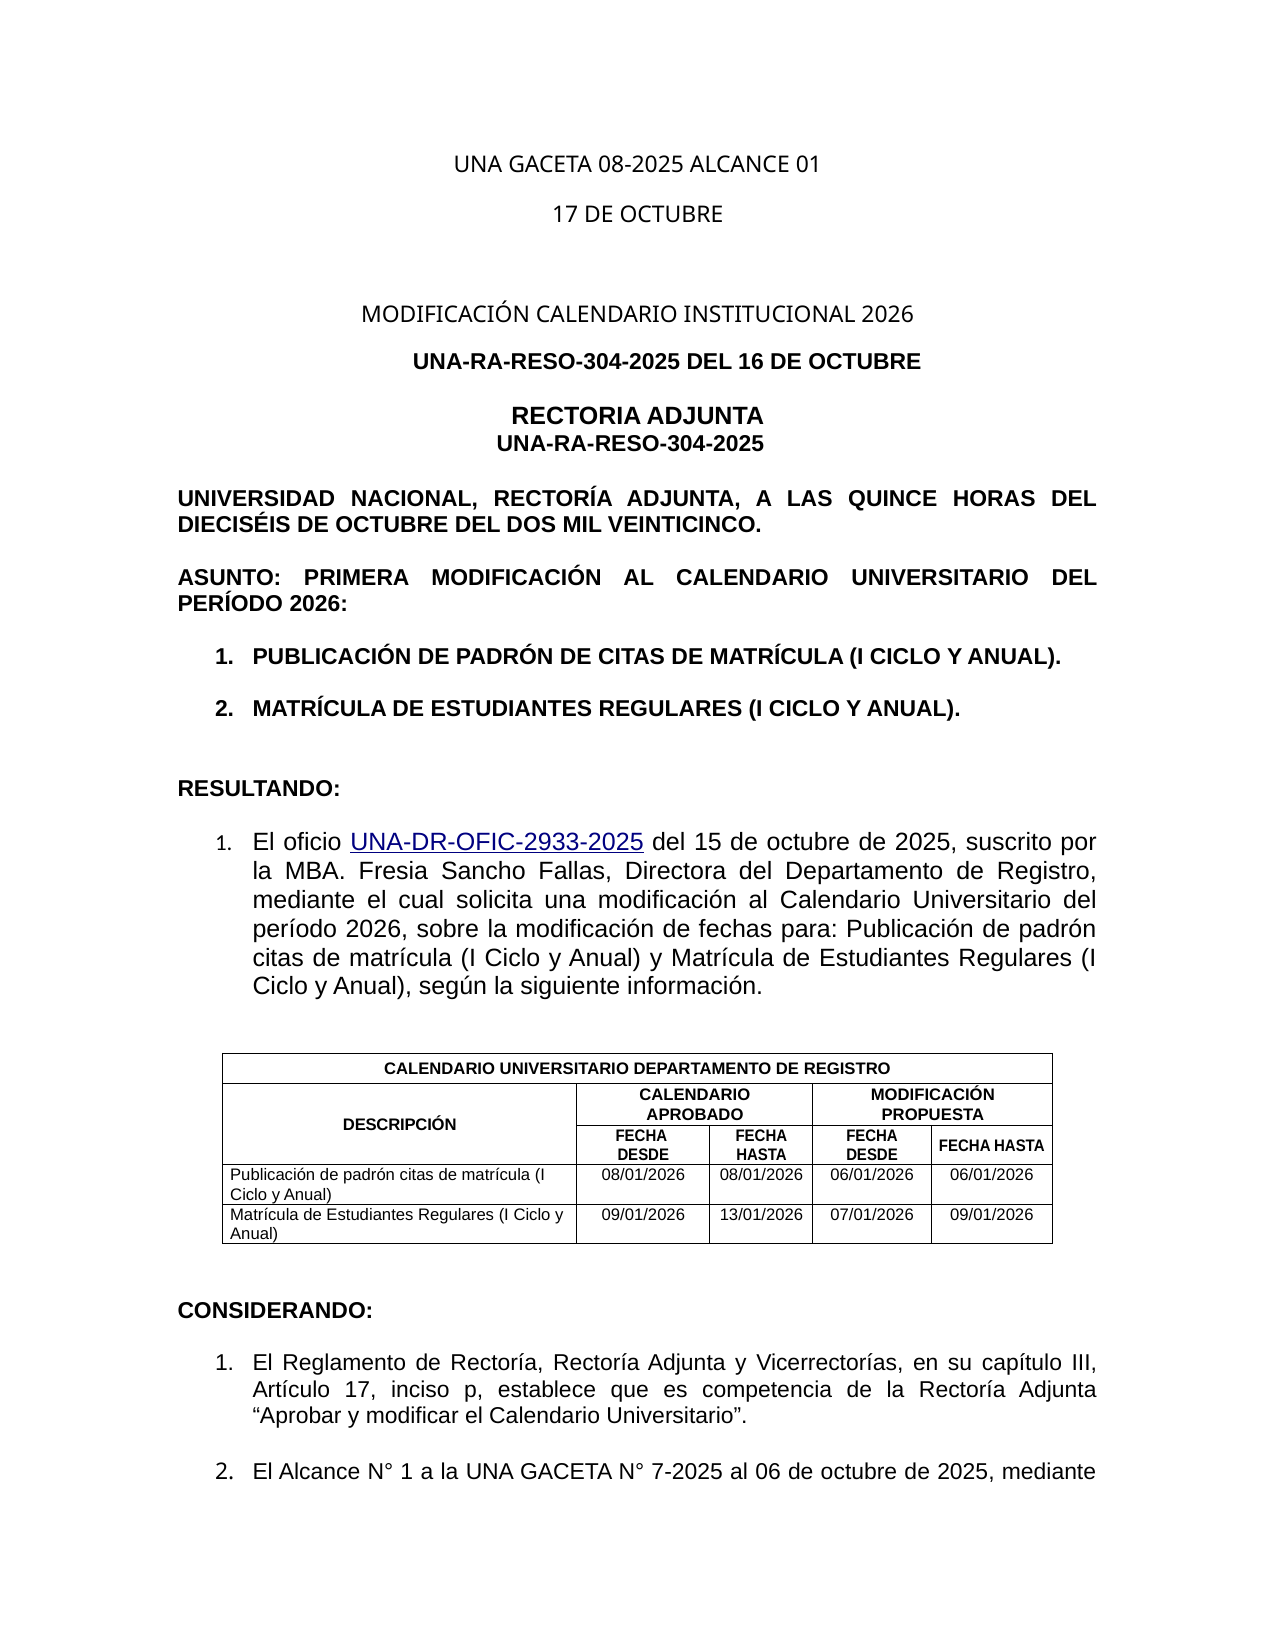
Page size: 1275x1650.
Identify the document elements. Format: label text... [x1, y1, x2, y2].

table_cell Publicación de padrón citas de matrícula (I Ciclo y Anual) [223, 1165, 576, 1203]
text UNIVERSIDAD NACIONAL, RECTORÍA ADJUNTA, A LAS QUINCE HORAS DEL DIECISÉIS DE OCTUBRE DEL DOS MIL VEINTICINCO. [177, 484, 1098, 537]
text RESULTANDO: [177, 774, 1098, 801]
list PUBLICACIÓN DE PADRÓN DE CITAS DE MATRÍCULA (I CICLO Y ANUAL). [215, 643, 1098, 669]
table_cell FECHA HASTA [710, 1126, 812, 1164]
text UNA-RA-RESO-304-2025 [162, 429, 1098, 456]
table_cell 07/01/2026 [813, 1205, 931, 1243]
table_cell Matrícula de Estudiantes Regulares (I Ciclo y Anual) [223, 1205, 576, 1243]
text 17 DE OCTUBRE [177, 198, 1098, 229]
list El Reglamento de Rectoría, Rectoría Adjunta y Vicerrectorías, en su capítulo III, Artículo 17, inciso p, establece que es competencia de la Rectoría Adjunta “Aprobar y modificar el Calendario Universitario”. [215, 1349, 1098, 1428]
table_cell 08/01/2026 [577, 1165, 709, 1203]
table_cell MODIFICACIÓN PROPUESTA [813, 1084, 1052, 1125]
table_cell CALENDARIO APROBADO [577, 1084, 812, 1125]
table_header CALENDARIO UNIVERSITARIO DEPARTAMENTO DE REGISTRO [223, 1054, 1052, 1083]
text ASUNTO: PRIMERA MODIFICACIÓN AL CALENDARIO UNIVERSITARIO DEL PERÍODO 2026: [177, 564, 1098, 616]
table_cell DESCRIPCIÓN [223, 1084, 576, 1164]
table_cell 08/01/2026 [710, 1165, 812, 1203]
text CONSIDERANDO: [177, 1297, 1098, 1323]
list MATRÍCULA DE ESTUDIANTES REGULARES (I CICLO Y ANUAL). [215, 695, 1098, 722]
table_cell 09/01/2026 [932, 1205, 1052, 1243]
table_cell 13/01/2026 [710, 1205, 812, 1243]
list El Alcance N° 1 a la UNA GACETA N° 7-2025 al 06 de octubre de 2025, mediante [215, 1455, 1098, 1486]
table_cell 06/01/2026 [813, 1165, 931, 1203]
table_cell 09/01/2026 [577, 1205, 709, 1243]
table_cell FECHA DESDE [577, 1126, 709, 1164]
text RECTORIA ADJUNTA [177, 401, 1098, 429]
text UNA-RA-RESO-304-2025 DEL 16 DE OCTUBRE [236, 348, 1098, 374]
table_cell FECHA HASTA [932, 1126, 1052, 1164]
text MODIFICACIÓN CALENDARIO INSTITUCIONAL 2026 [177, 298, 1098, 329]
table_cell 06/01/2026 [932, 1165, 1052, 1203]
text UNA GACETA 08-2025 ALCANCE 01 [177, 148, 1098, 179]
table_cell FECHA DESDE [813, 1126, 931, 1164]
list El oficio UNA-DR-OFIC-2933-2025 del 15 de octubre de 2025, suscrito por la MBA. Fresia Sancho Fallas, Directora del Departamento de Registro, mediante el cual solicita una modificación al Calendario Universitario del período 2026, sobre la modificación de fechas para: Publicación de padrón citas de matrícula (I Ciclo y Anual) y Matrícula de Estudiantes Regulares (I Ciclo y Anual), según la siguiente información. [215, 827, 1098, 1000]
